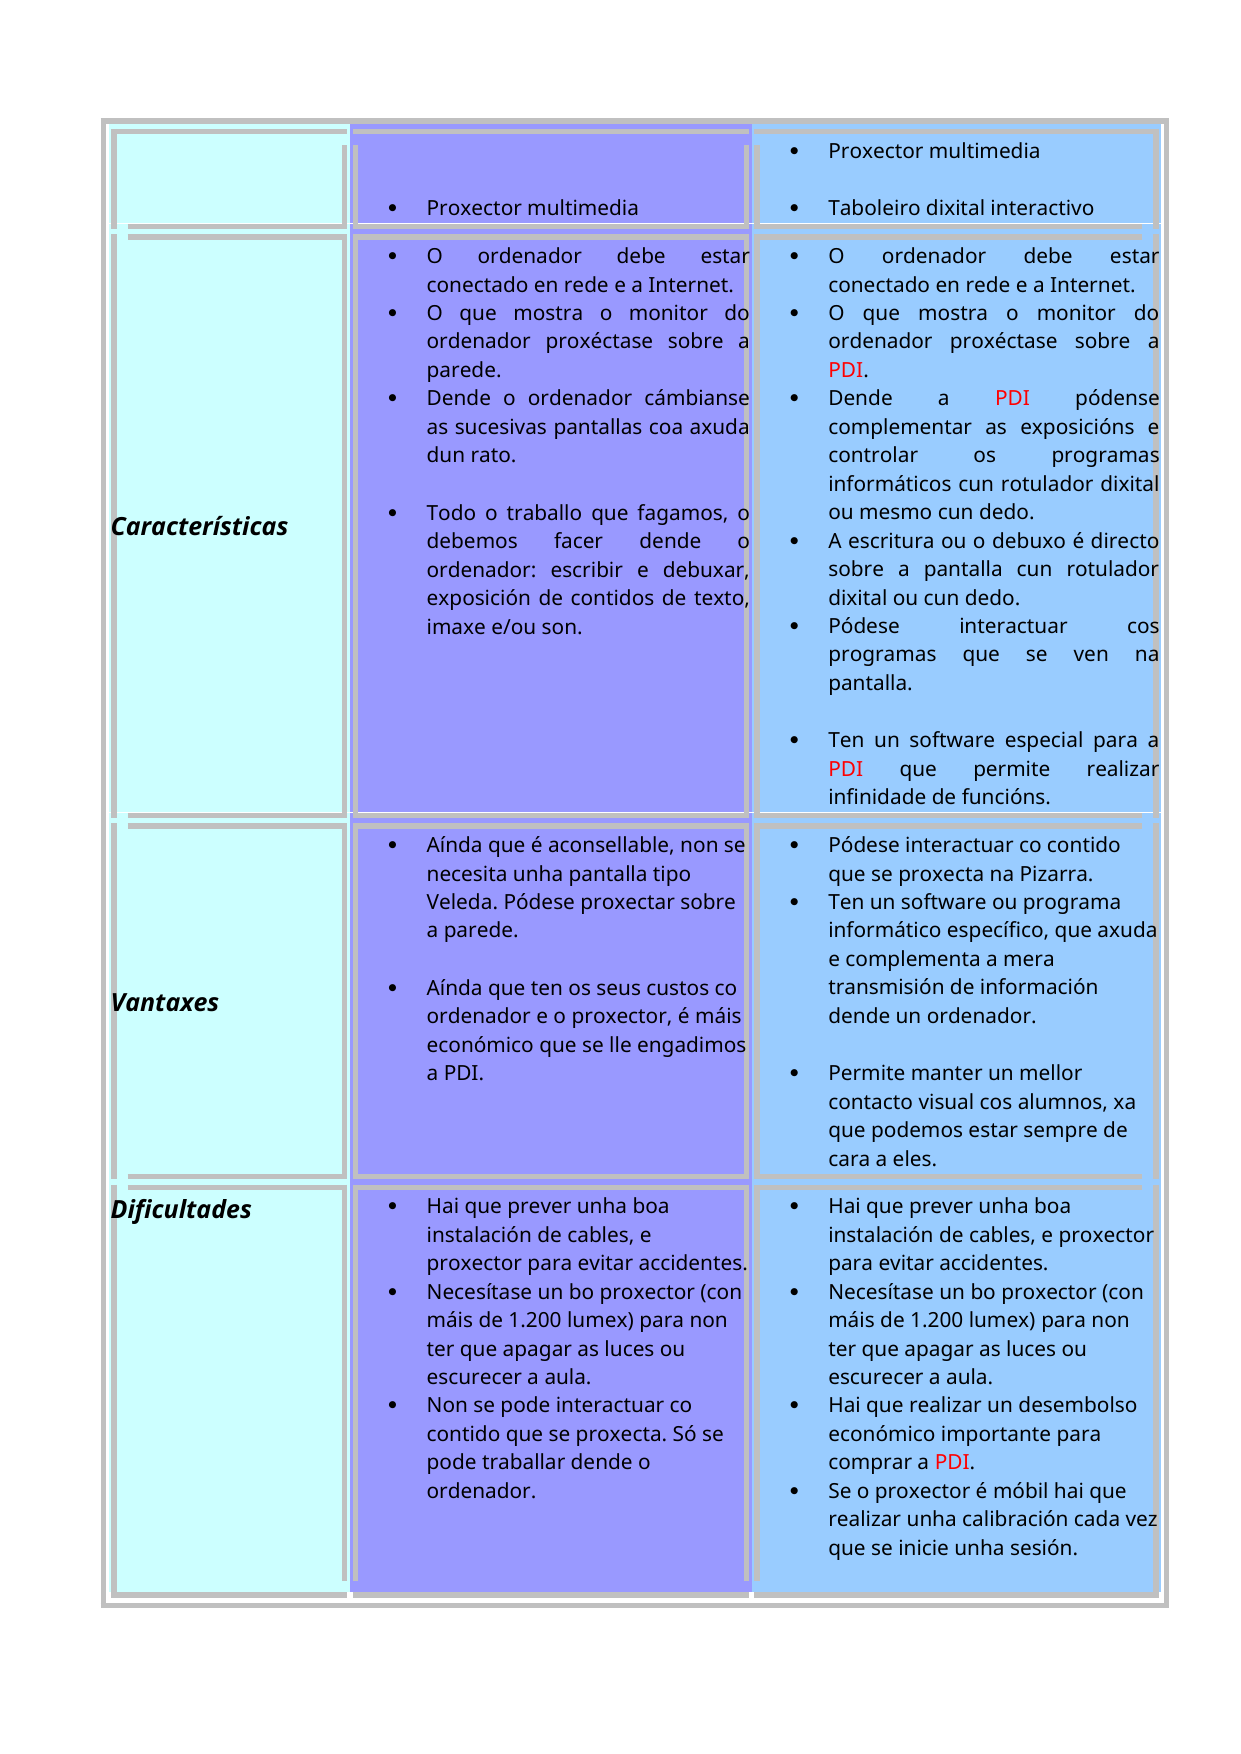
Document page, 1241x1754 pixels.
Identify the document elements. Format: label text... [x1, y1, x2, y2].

table_cell [109, 124, 350, 223]
table_cell Pódese interactuar co contido que se proxecta na Pizarra. Ten un software ou programa informático específico, que axuda e complementa a mera transmisión de información dende un ordenador. Permite manter un mellor contacto visual cos alumnos, xa que podemos estar sempre de cara a eles. [752, 813, 1161, 1174]
table_cell Características [109, 224, 350, 812]
table_cell Ordenador Proxector multimedia Taboleiro dixital interactivo [752, 124, 1161, 223]
table_cell Hai que prever unha boa instalación de cables, e proxector para evitar accidentes. Necesítase un bo proxector (con máis de 1.200 lumex) para non ter que apagar as luces ou escurecer a aula. Non se pode interactuar co contido que se proxecta. Só se pode traballar dende o ordenador. [350, 1174, 752, 1592]
table_cell Aínda que é aconsellable, non se necesita unha pantalla tipo Veleda. Pódese proxectar sobre a parede. Aínda que ten os seus custos co ordenador e o proxector, é máis económico que se lle engadimos a PDI. [350, 813, 752, 1174]
table_cell Hai que prever unha boa instalación de cables, e proxector para evitar accidentes. Necesítase un bo proxector (con máis de 1.200 lumex) para non ter que apagar as luces ou escurecer a aula. Hai que realizar un desembolso económico importante para comprar a PDI. Se o proxector é móbil hai que realizar unha calibración cada vez que se inicie unha sesión. Hai que dedicar un tempo á formación do software asociado que acompaña á PDI. [752, 1174, 1161, 1592]
table_cell O ordenador debe estar conectado en rede e a Internet. O que mostra o monitor do ordenador proxéctase sobre a PDI. Dende a PDI pódense complementar as exposicións e controlar os programas informáticos cun rotulador dixital ou mesmo cun dedo. A escritura ou o debuxo é directo sobre a pantalla cun rotulador dixital ou cun dedo. Pódese interactuar cos programas que se ven na pantalla. Ten un software especial para a PDI que permite realizar infinidade de funcións. [752, 224, 1161, 812]
table_cell Vantaxes [109, 813, 350, 1174]
table_cell Dificultades [109, 1174, 350, 1592]
table_cell O ordenador debe estar conectado en rede e a Internet. O que mostra o monitor do ordenador proxéctase sobre a parede. Dende o ordenador cámbianse as sucesivas pantallas coa axuda dun rato. Todo o traballo que fagamos, o debemos facer dende o ordenador: escribir e debuxar, exposición de contidos de texto, imaxe e/ou son. [350, 224, 752, 812]
table_cell Ordenador Proxector multimedia [350, 124, 752, 223]
